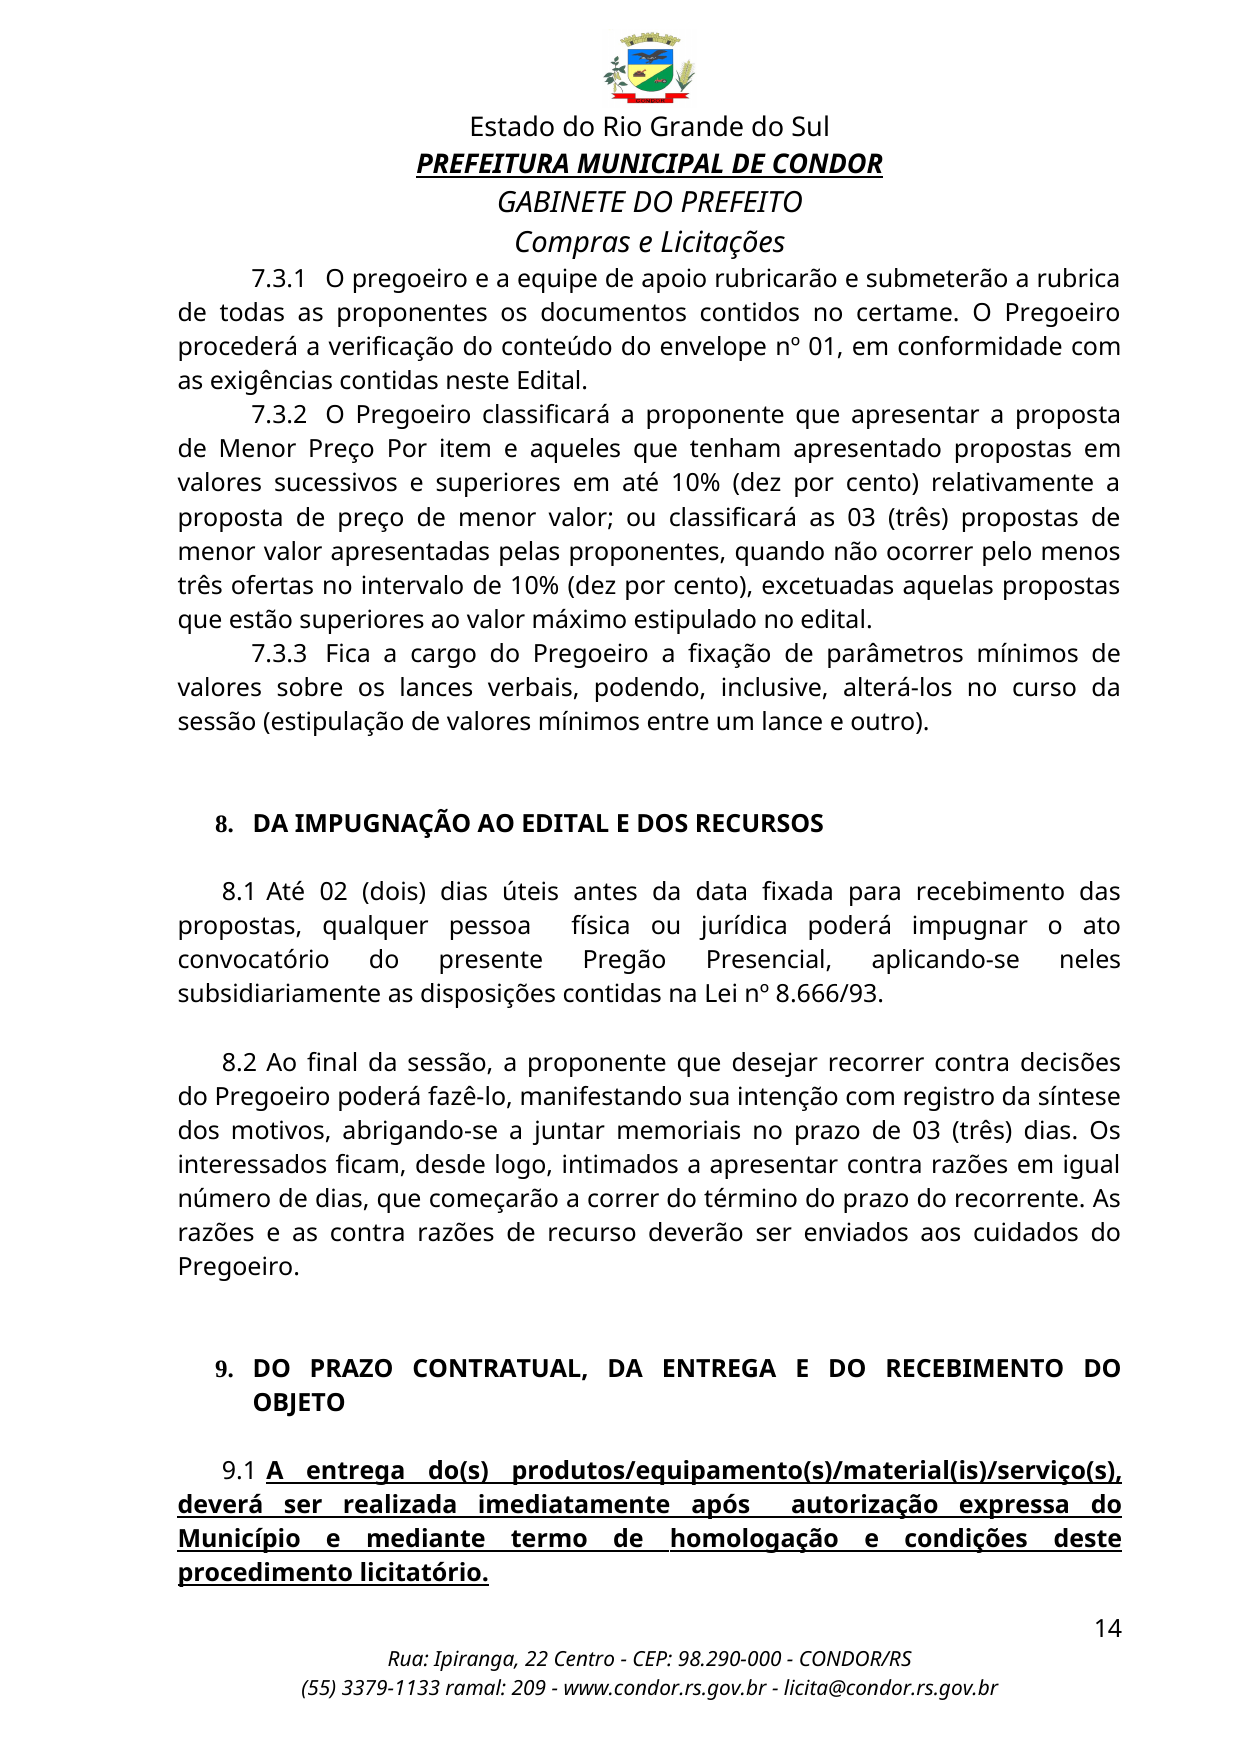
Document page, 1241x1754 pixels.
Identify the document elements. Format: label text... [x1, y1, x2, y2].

list DA IMPUGNAÇÃO AO EDITAL E DOS RECURSOS [215, 806, 1122, 840]
list Até 02 (dois) dias úteis antes da data fixada para recebimento das propostas, qualquer pessoa física ou jurídica poderá impugnar o ato convocatório do presente Pregão Presencial, aplicando-se neles subsidiariamente as disposições contidas na Lei nº 8.666/93. [177, 874, 1122, 1010]
picture [602, 29, 698, 108]
list Ao final da sessão, a proponente que desejar recorrer contra decisões do Pregoeiro poderá fazê-lo, manifestando sua intenção com registro da síntese dos motivos, abrigando-se a juntar memoriais no prazo de 03 (três) dias. Os interessados ficam, desde logo, intimados a apresentar contra razões em igual número de dias, que começarão a correr do término do prazo do recorrente. As razões e as contra razões de recurso deverão ser enviados aos cuidados do Pregoeiro. [177, 1044, 1122, 1283]
list Fica a cargo do Pregoeiro a fixação de parâmetros mínimos de valores sobre os lances verbais, podendo, inclusive, alterá-los no curso da sessão (estipulação de valores mínimos entre um lance e outro). [177, 635, 1122, 738]
list DO PRAZO CONTRATUAL, DA ENTREGA E DO RECEBIMENTO DO OBJETO [215, 1351, 1122, 1419]
list Município e mediante termo de homologação e condições deste [177, 1518, 1122, 1550]
list O Pregoeiro classificará a proponente que apresentar a proposta de Menor Preço Por item e aqueles que tenham apresentado propostas em valores sucessivos e superiores em até 10% (dez por cento) relativamente a proposta de preço de menor valor; ou classificará as 03 (três) propostas de menor valor apresentadas pelas proponentes, quando não ocorrer pelo menos três ofertas no intervalo de 10% (dez por cento), excetuadas aquelas propostas que estão superiores ao valor máximo estipulado no edital. [177, 397, 1122, 635]
list O pregoeiro e a equipe de apoio rubricarão e submeterão a rubrica de todas as proponentes os documentos contidos no certame. O Pregoeiro procederá a verificação do conteúdo do envelope nº 01, em conformidade com as exigências contidas neste Edital. [177, 261, 1122, 397]
list A entrega do(s) produtos/equipamento(s)/material(is)/serviço(s), deverá ser realizada imediatamente após autorização expressa do [177, 1453, 1122, 1516]
list procedimento licitatório. [177, 1551, 1122, 1589]
